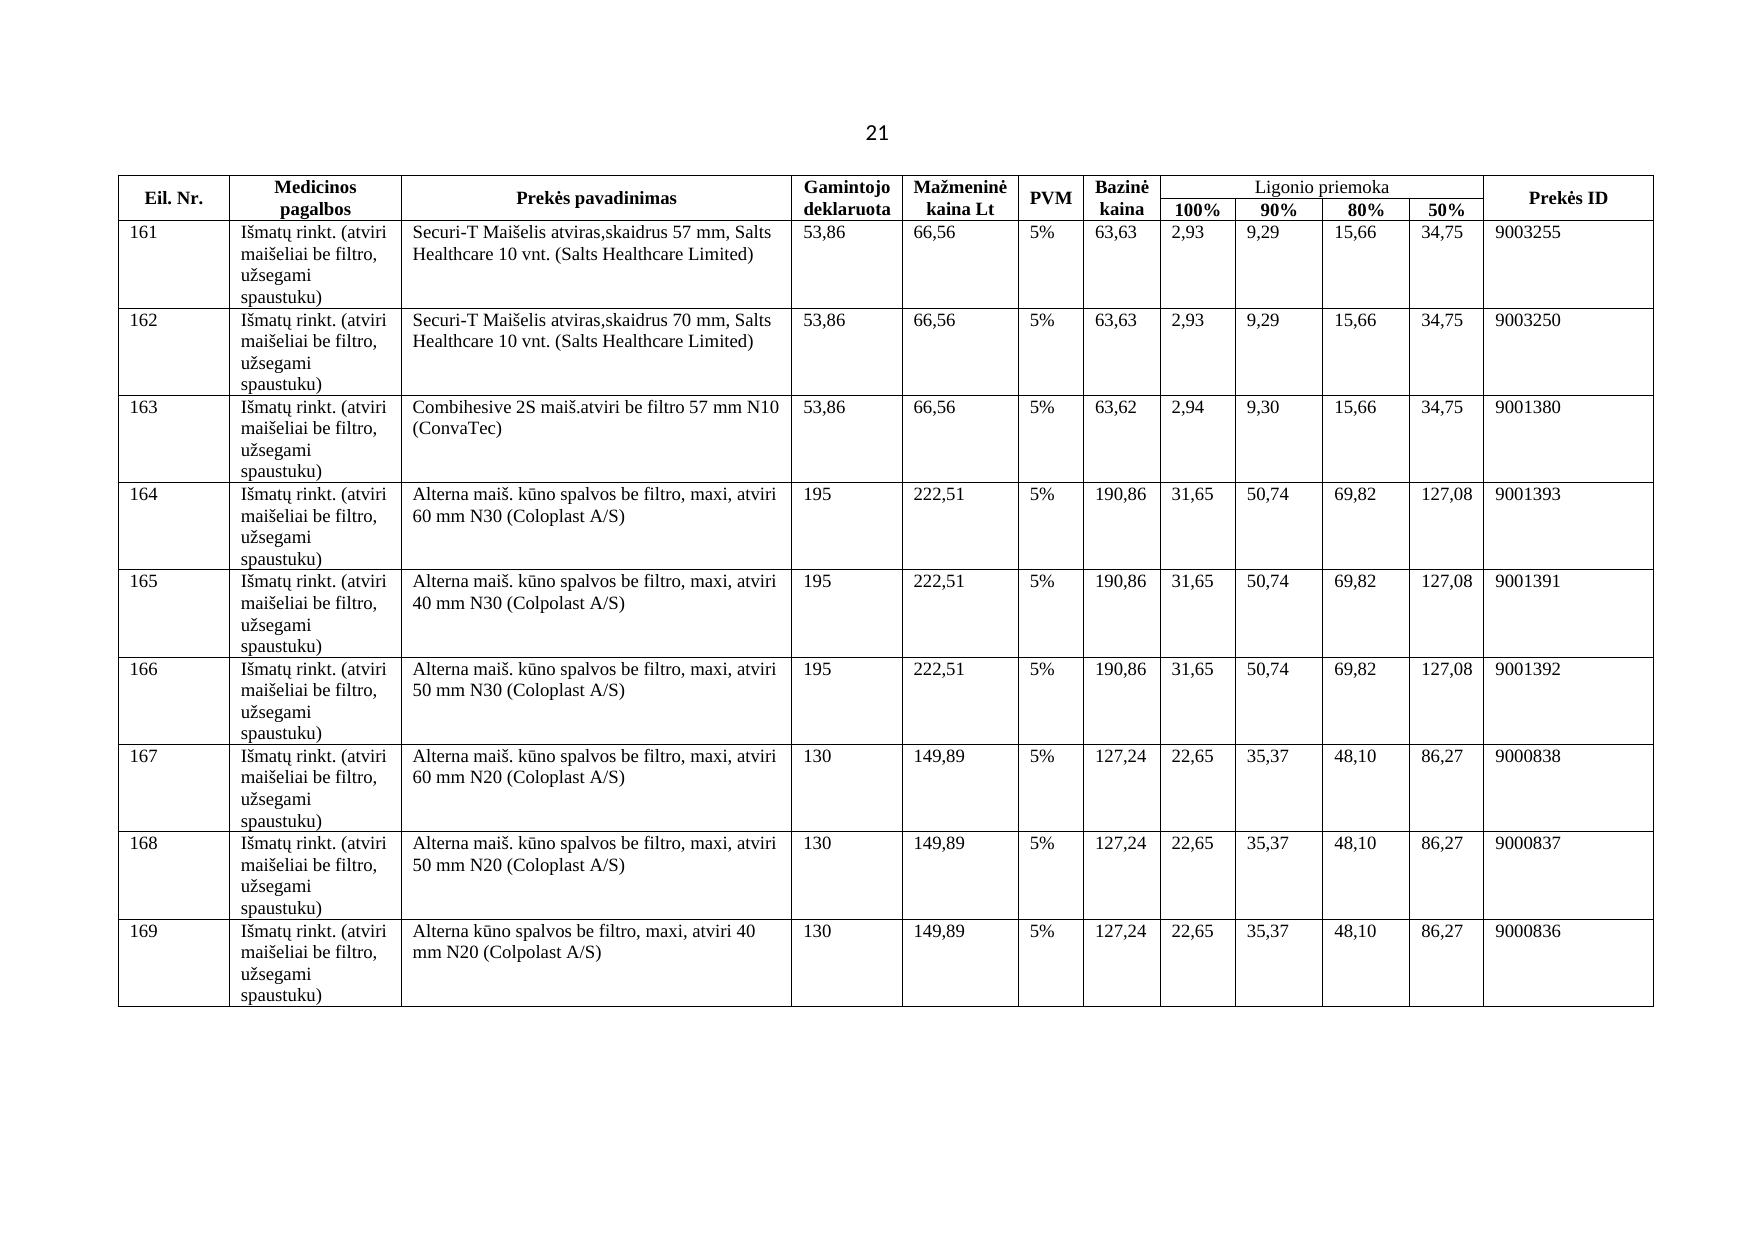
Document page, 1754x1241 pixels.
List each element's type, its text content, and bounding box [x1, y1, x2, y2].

table_cell 100% [1161, 199, 1235, 220]
table_cell 90% [1236, 199, 1322, 220]
table_cell 5% [1019, 221, 1083, 307]
table_cell 127,24 [1084, 920, 1160, 1006]
table_cell 195 [792, 483, 902, 569]
table_cell 195 [792, 658, 902, 744]
table_header Prekės ID [1484, 176, 1653, 220]
table_cell 69,82 [1323, 483, 1409, 569]
table_cell 9001391 [1484, 570, 1653, 657]
table_cell 9000837 [1484, 832, 1653, 918]
table_cell 48,10 [1323, 832, 1409, 918]
table_cell 222,51 [903, 483, 1018, 569]
table_cell Alterna maiš. kūno spalvos be filtro, maxi, atviri 60 mm N30 (Coloplast A/S) [402, 483, 791, 569]
table_cell 69,82 [1323, 570, 1409, 657]
table_cell 5% [1019, 570, 1083, 657]
table_cell 127,08 [1410, 570, 1483, 657]
table_cell 222,51 [903, 658, 1018, 744]
table_header Gamintojo deklaruota kaina Lt [792, 176, 902, 220]
table_cell 53,86 [792, 221, 902, 307]
table_cell 9,29 [1236, 221, 1322, 307]
table_header Medicinos pagalbos priemonių grupė [230, 176, 401, 220]
table_cell 31,65 [1161, 483, 1235, 569]
table_cell 34,75 [1410, 309, 1483, 395]
table_cell 195 [792, 570, 902, 657]
table_cell 34,75 [1410, 396, 1483, 482]
table_cell 9003250 [1484, 309, 1653, 395]
table_cell 190,86 [1084, 658, 1160, 744]
table_cell 9001393 [1484, 483, 1653, 569]
table_cell Securi-T Maišelis atviras,skaidrus 57 mm, Salts Healthcare 10 vnt. (Salts Healthcare Limited) [402, 221, 791, 307]
table_cell 130 [792, 920, 902, 1006]
table_cell 50,74 [1236, 658, 1322, 744]
table_cell Išmatų rinkt. (atviri maišeliai be filtro, užsegami spaustuku) [230, 570, 401, 657]
table_cell Išmatų rinkt. (atviri maišeliai be filtro, užsegami spaustuku) [230, 745, 401, 831]
table_cell Išmatų rinkt. (atviri maišeliai be filtro, užsegami spaustuku) [230, 309, 401, 395]
table_header Prekės pavadinimas [402, 176, 791, 220]
table_cell 80% [1323, 199, 1409, 220]
table_cell 190,86 [1084, 483, 1160, 569]
table_header Eil. Nr. [119, 176, 229, 220]
table_cell 66,56 [903, 309, 1018, 395]
table_cell 162 [119, 309, 229, 395]
table_cell 5% [1019, 920, 1083, 1006]
table_header Mažmeninė kaina Lt [903, 176, 1018, 220]
table_cell Securi-T Maišelis atviras,skaidrus 70 mm, Salts Healthcare 10 vnt. (Salts Healthcare Limited) [402, 309, 791, 395]
table_cell 165 [119, 570, 229, 657]
table_cell 48,10 [1323, 920, 1409, 1006]
table_cell 5% [1019, 483, 1083, 569]
table_cell 86,27 [1410, 745, 1483, 831]
table_cell 9000836 [1484, 920, 1653, 1006]
table_cell 5% [1019, 396, 1083, 482]
table_cell 2,94 [1161, 396, 1235, 482]
table_cell 31,65 [1161, 658, 1235, 744]
table_cell Alterna maiš. kūno spalvos be filtro, maxi, atviri 50 mm N30 (Coloplast A/S) [402, 658, 791, 744]
table_cell 53,86 [792, 309, 902, 395]
table_cell 5% [1019, 309, 1083, 395]
table_cell Išmatų rinkt. (atviri maišeliai be filtro, užsegami spaustuku) [230, 658, 401, 744]
table_cell Alterna maiš. kūno spalvos be filtro, maxi, atviri 50 mm N20 (Coloplast A/S) [402, 832, 791, 918]
table_cell 2,93 [1161, 221, 1235, 307]
table_cell 66,56 [903, 396, 1018, 482]
table_cell 35,37 [1236, 832, 1322, 918]
table_cell 127,24 [1084, 832, 1160, 918]
table_cell 35,37 [1236, 920, 1322, 1006]
table_cell 9,29 [1236, 309, 1322, 395]
table_cell 86,27 [1410, 920, 1483, 1006]
table_cell Išmatų rinkt. (atviri maišeliai be filtro, užsegami spaustuku) [230, 396, 401, 482]
table_cell 164 [119, 483, 229, 569]
table_cell Išmatų rinkt. (atviri maišeliai be filtro, užsegami spaustuku) [230, 920, 401, 1006]
table_cell 149,89 [903, 920, 1018, 1006]
table_cell 63,62 [1084, 396, 1160, 482]
table_cell 167 [119, 745, 229, 831]
table_cell 69,82 [1323, 658, 1409, 744]
table_cell 22,65 [1161, 832, 1235, 918]
table_cell 63,63 [1084, 309, 1160, 395]
table_cell 9000838 [1484, 745, 1653, 831]
table_cell 9003255 [1484, 221, 1653, 307]
table_cell Išmatų rinkt. (atviri maišeliai be filtro, užsegami spaustuku) [230, 483, 401, 569]
table_cell 222,51 [903, 570, 1018, 657]
table_cell 66,56 [903, 221, 1018, 307]
table_cell 50,74 [1236, 570, 1322, 657]
table_cell 149,89 [903, 832, 1018, 918]
table_cell 169 [119, 920, 229, 1006]
table_cell 22,65 [1161, 920, 1235, 1006]
table_cell Alterna maiš. kūno spalvos be filtro, maxi, atviri 60 mm N20 (Coloplast A/S) [402, 745, 791, 831]
table_cell 15,66 [1323, 221, 1409, 307]
table_cell 9001380 [1484, 396, 1653, 482]
table_header PVM [1019, 176, 1083, 220]
table_cell 127,24 [1084, 745, 1160, 831]
table_cell 5% [1019, 745, 1083, 831]
table_cell 190,86 [1084, 570, 1160, 657]
table_cell 130 [792, 745, 902, 831]
table_cell 15,66 [1323, 396, 1409, 482]
table_cell Išmatų rinkt. (atviri maišeliai be filtro, užsegami spaustuku) [230, 832, 401, 918]
table_header Ligonio priemoka [1161, 176, 1483, 197]
table_cell 127,08 [1410, 483, 1483, 569]
table_cell 22,65 [1161, 745, 1235, 831]
table_cell 5% [1019, 658, 1083, 744]
table_cell 34,75 [1410, 221, 1483, 307]
table_cell 86,27 [1410, 832, 1483, 918]
table_cell 50,74 [1236, 483, 1322, 569]
table_cell 166 [119, 658, 229, 744]
table_cell Alterna maiš. kūno spalvos be filtro, maxi, atviri 40 mm N30 (Colpolast A/S) [402, 570, 791, 657]
table_cell 9001392 [1484, 658, 1653, 744]
table_cell 168 [119, 832, 229, 918]
table_cell 161 [119, 221, 229, 307]
table_cell 5% [1019, 832, 1083, 918]
table_cell 15,66 [1323, 309, 1409, 395]
table_cell 9,30 [1236, 396, 1322, 482]
table_cell 48,10 [1323, 745, 1409, 831]
table_cell Išmatų rinkt. (atviri maišeliai be filtro, užsegami spaustuku) [230, 221, 401, 307]
table_header Bazinė kaina Lt [1084, 176, 1160, 220]
table_cell 130 [792, 832, 902, 918]
table_cell Combihesive 2S maiš.atviri be filtro 57 mm N10 (ConvaTec) [402, 396, 791, 482]
table_cell 50% [1410, 199, 1483, 220]
table_cell 35,37 [1236, 745, 1322, 831]
table_cell 149,89 [903, 745, 1018, 831]
table_cell Alterna kūno spalvos be filtro, maxi, atviri 40 mm N20 (Colpolast A/S) [402, 920, 791, 1006]
table_cell 63,63 [1084, 221, 1160, 307]
table_cell 127,08 [1410, 658, 1483, 744]
table_cell 31,65 [1161, 570, 1235, 657]
table_cell 53,86 [792, 396, 902, 482]
table_cell 2,93 [1161, 309, 1235, 395]
table_cell 163 [119, 396, 229, 482]
